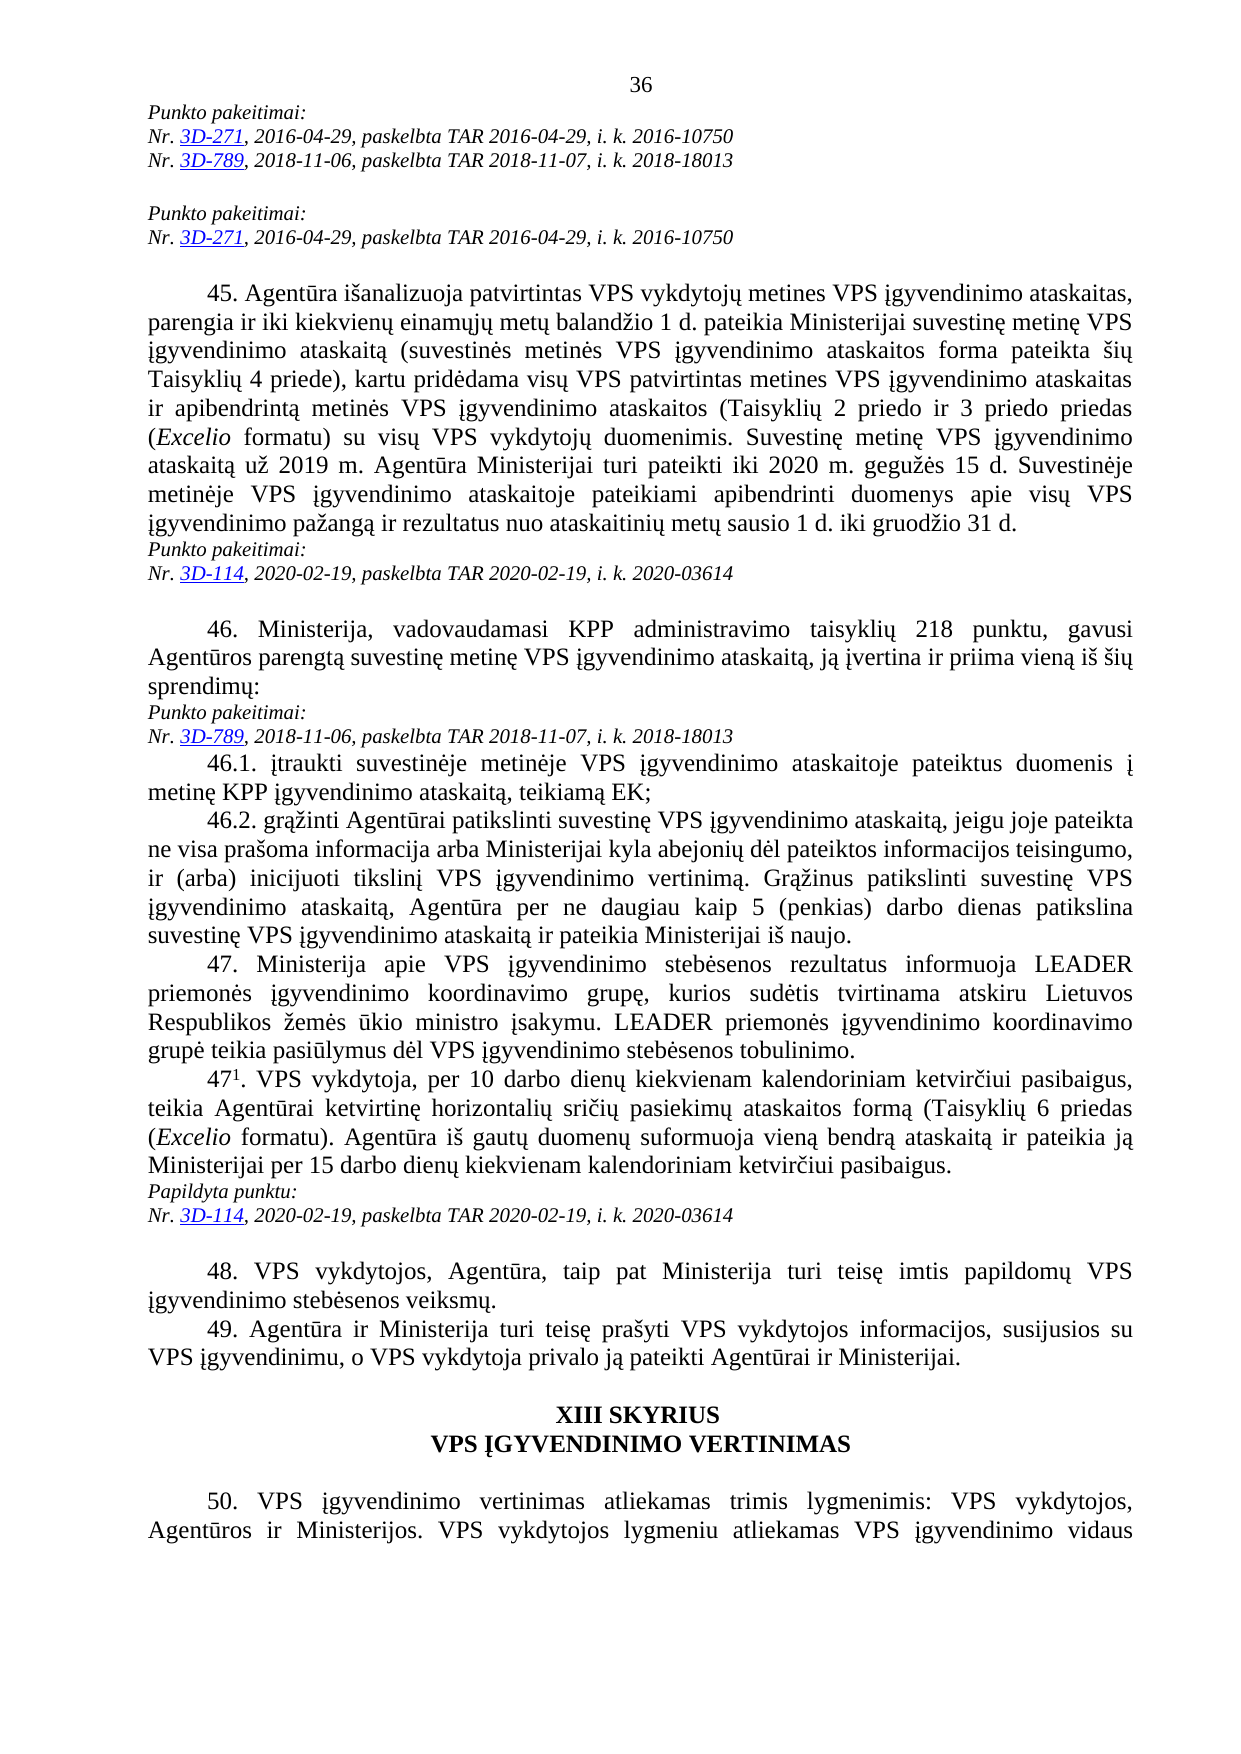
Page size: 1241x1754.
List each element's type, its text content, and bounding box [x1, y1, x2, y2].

text Nr. 3D-114, 2020-02-19, paskelbta TAR 2020-02-19, i. k. 2020-03614 [148, 561, 1134, 585]
text Punkto pakeitimai: [148, 100, 1134, 124]
text Papildyta punktu: [148, 1179, 1134, 1203]
text 49. Agentūra ir Ministerija turi teisę prašyti VPS vykdytojos informacijos, susijusios su VPS įgyvendinimu, o VPS vykdytoja privalo ją pateikti Agentūrai ir Ministerijai. [148, 1314, 1134, 1371]
text 45. Agentūra išanalizuoja patvirtintas VPS vykdytojų metines VPS įgyvendinimo ataskaitas, parengia ir iki kiekvienų einamųjų metų balandžio 1 d. pateikia Ministerijai suvestinę metinę VPS įgyvendinimo ataskaitą (suvestinės metinės VPS įgyvendinimo ataskaitos forma pateikta šių Taisyklių 4 priede), kartu pridėdama visų VPS patvirtintas metines VPS įgyvendinimo ataskaitas ir apibendrintą metinės VPS įgyvendinimo ataskaitos (Taisyklių 2 priedo ir 3 priedo priedas (Excelio formatu) su visų VPS vykdytojų duomenimis. Suvestinę metinę VPS įgyvendinimo ataskaitą už 2019 m. Agentūra Ministerijai turi pateikti iki 2020 m. gegužės 15 d. Suvestinėje metinėje VPS įgyvendinimo ataskaitoje pateikiami apibendrinti duomenys apie visų VPS įgyvendinimo pažangą ir rezultatus nuo ataskaitinių metų sausio 1 d. iki gruodžio 31 d. [148, 278, 1134, 537]
text Nr. 3D-789, 2018-11-06, paskelbta TAR 2018-11-07, i. k. 2018-18013 [148, 148, 1134, 172]
text 50. VPS įgyvendinimo vertinimas atliekamas trimis lygmenimis: VPS vykdytojos, Agentūros ir Ministerijos. VPS vykdytojos lygmeniu atliekamas VPS įgyvendinimo vidaus [148, 1486, 1134, 1544]
text XIII SKYRIUS [148, 1400, 1134, 1429]
text 46.2. grąžinti Agentūrai patikslinti suvestinę VPS įgyvendinimo ataskaitą, jeigu joje pateikta ne visa prašoma informacija arba Ministerijai kyla abejonių dėl pateiktos informacijos teisingumo, ir (arba) inicijuoti tikslinį VPS įgyvendinimo vertinimą. Grąžinus patikslinti suvestinę VPS įgyvendinimo ataskaitą, Agentūra per ne daugiau kaip 5 (penkias) darbo dienas patikslina suvestinę VPS įgyvendinimo ataskaitą ir pateikia Ministerijai iš naujo. [148, 806, 1134, 949]
text VPS ĮGYVENDINIMO VERTINIMAS [148, 1429, 1134, 1457]
text Punkto pakeitimai: [148, 700, 1134, 724]
text 471. VPS vykdytoja, per 10 darbo dienų kiekvienam kalendoriniam ketvirčiui pasibaigus, teikia Agentūrai ketvirtinę horizontalių sričių pasiekimų ataskaitos formą (Taisyklių 6 priedas (Excelio formatu). Agentūra iš gautų duomenų suformuoja vieną bendrą ataskaitą ir pateikia ją Ministerijai per 15 darbo dienų kiekvienam kalendoriniam ketvirčiui pasibaigus. [148, 1064, 1134, 1179]
text Punkto pakeitimai: [148, 537, 1134, 561]
text 46. Ministerija, vadovaudamasi KPP administravimo taisyklių 218 punktu, gavusi Agentūros parengtą suvestinę metinę VPS įgyvendinimo ataskaitą, ją įvertina ir priima vieną iš šių sprendimų: [148, 614, 1134, 700]
text Punkto pakeitimai: [148, 201, 1134, 225]
text 46.1. įtraukti suvestinėje metinėje VPS įgyvendinimo ataskaitoje pateiktus duomenis į metinę KPP įgyvendinimo ataskaitą, teikiamą EK; [148, 748, 1134, 806]
text 47. Ministerija apie VPS įgyvendinimo stebėsenos rezultatus informuoja LEADER priemonės įgyvendinimo koordinavimo grupę, kurios sudėtis tvirtinama atskiru Lietuvos Respublikos žemės ūkio ministro įsakymu. LEADER priemonės įgyvendinimo koordinavimo grupė teikia pasiūlymus dėl VPS įgyvendinimo stebėsenos tobulinimo. [148, 949, 1134, 1064]
text 48. VPS vykdytojos, Agentūra, taip pat Ministerija turi teisę imtis papildomų VPS įgyvendinimo stebėsenos veiksmų. [148, 1256, 1134, 1314]
text Nr. 3D-789, 2018-11-06, paskelbta TAR 2018-11-07, i. k. 2018-18013 [148, 724, 1134, 748]
text Nr. 3D-271, 2016-04-29, paskelbta TAR 2016-04-29, i. k. 2016-10750 [148, 124, 1134, 148]
text Nr. 3D-271, 2016-04-29, paskelbta TAR 2016-04-29, i. k. 2016-10750 [148, 225, 1134, 249]
text Nr. 3D-114, 2020-02-19, paskelbta TAR 2020-02-19, i. k. 2020-03614 [148, 1203, 1134, 1227]
